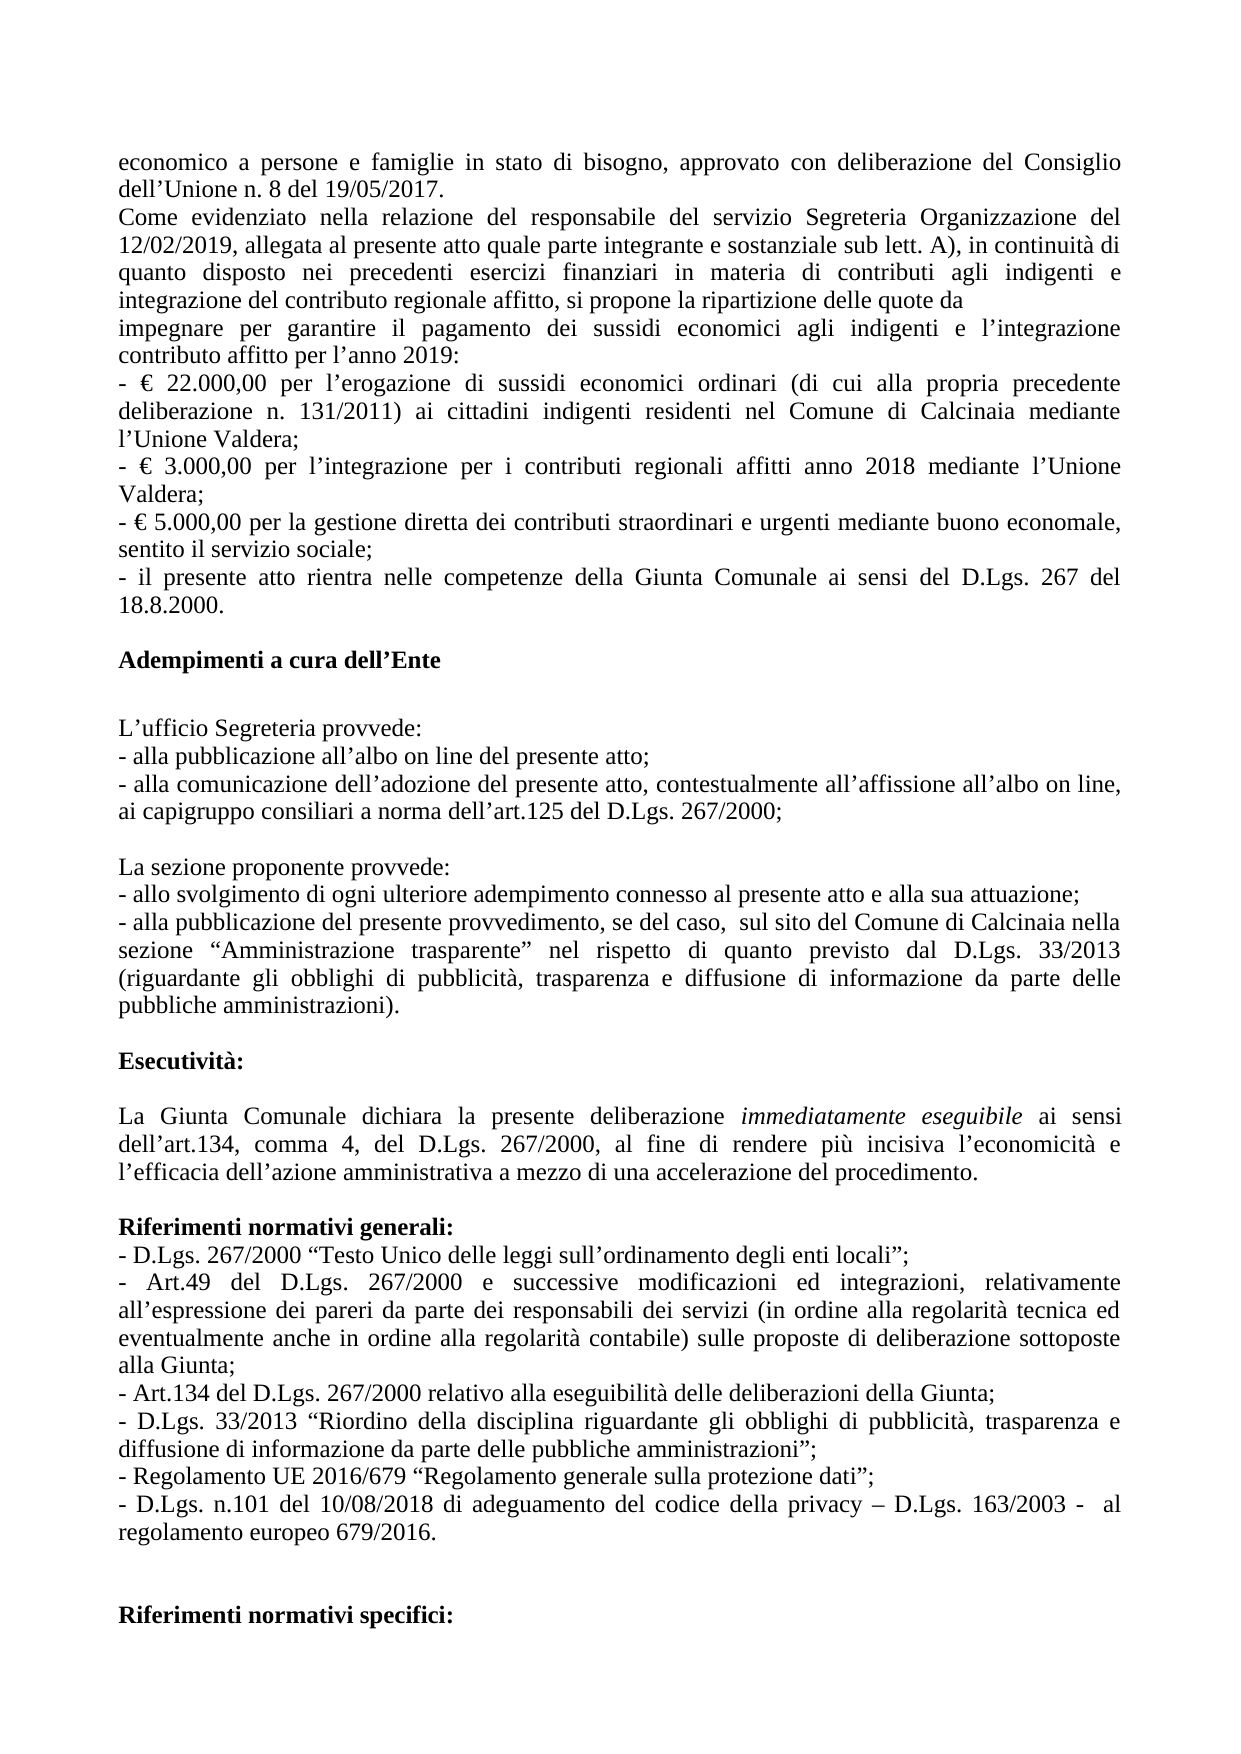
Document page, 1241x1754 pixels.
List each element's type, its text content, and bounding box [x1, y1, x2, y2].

text La sezione proponente provvede: [118, 853, 1122, 881]
text - € 5.000,00 per la gestione diretta dei contributi straordinari e urgenti mediante buono economale, sentito il servizio sociale; [118, 508, 1122, 563]
text - D.Lgs. n.101 del 10/08/2018 di adeguamento del codice della privacy – D.Lgs. 163/2003 - al regolamento europeo 679/2016. [118, 1490, 1122, 1546]
text Riferimenti normativi specifici: [118, 1601, 1122, 1629]
text Riferimenti normativi generali: [118, 1213, 1122, 1241]
text - € 3.000,00 per l’integrazione per i contributi regionali affitti anno 2018 mediante l’Unione Valdera; [118, 452, 1122, 508]
text impegnare per garantire il pagamento dei sussidi economici agli indigenti e l’integrazione contributo affitto per l’anno 2019: [118, 314, 1122, 369]
text Esecutività: [118, 1047, 1122, 1074]
text economico a persone e famiglie in stato di bisogno, approvato con deliberazione del Consiglio dell’Unione n. 8 del 19/05/2017. [118, 148, 1122, 203]
text - D.Lgs. 33/2013 “Riordino della disciplina riguardante gli obblighi di pubblicità, trasparenza e diffusione di informazione da parte delle pubbliche amministrazioni”; [118, 1407, 1122, 1462]
text - € 22.000,00 per l’erogazione di sussidi economici ordinari (di cui alla propria precedente deliberazione n. 131/2011) ai cittadini indigenti residenti nel Comune di Calcinaia mediante l’Unione Valdera; [118, 369, 1122, 452]
text - D.Lgs. 267/2000 “Testo Unico delle leggi sull’ordinamento degli enti locali”; [118, 1241, 1122, 1268]
text - il presente atto rientra nelle competenze della Giunta Comunale ai sensi del D.Lgs. 267 del 18.8.2000. [118, 563, 1122, 619]
text La Giunta Comunale dichiara la presente deliberazione immediatamente eseguibile ai sensi dell’art.134, comma 4, del D.Lgs. 267/2000, al fine di rendere più incisiva l’economicità e l’efficacia dell’azione amministrativa a mezzo di una accelerazione del procedimento. [118, 1102, 1122, 1185]
text - Regolamento UE 2016/679 “Regolamento generale sulla protezione dati”; [118, 1462, 1122, 1490]
text - alla pubblicazione del presente provvedimento, se del caso, sul sito del Comune di Calcinaia nella sezione “Amministrazione trasparente” nel rispetto di quanto previsto dal D.Lgs. 33/2013 (riguardante gli obblighi di pubblicità, trasparenza e diffusione di informazione da parte delle pubbliche amministrazioni). [118, 908, 1122, 1019]
text L’ufficio Segreteria provvede: [118, 714, 1122, 742]
text Adempimenti a cura dell’Ente [118, 646, 1122, 674]
text - Art.134 del D.Lgs. 267/2000 relativo alla eseguibilità delle deliberazioni della Giunta; [118, 1379, 1122, 1407]
text - alla pubblicazione all’albo on line del presente atto; [118, 742, 1122, 770]
text - Art.49 del D.Lgs. 267/2000 e successive modificazioni ed integrazioni, relativamente all’espressione dei pareri da parte dei responsabili dei servizi (in ordine alla regolarità tecnica ed eventualmente anche in ordine alla regolarità contabile) sulle proposte di deliberazione sottoposte alla Giunta; [118, 1268, 1122, 1379]
text - allo svolgimento di ogni ulteriore adempimento connesso al presente atto e alla sua attuazione; [118, 881, 1122, 908]
text - alla comunicazione dell’adozione del presente atto, contestualmente all’affissione all’albo on line, ai capigruppo consiliari a norma dell’art.125 del D.Lgs. 267/2000; [118, 770, 1122, 825]
text Come evidenziato nella relazione del responsabile del servizio Segreteria Organizzazione del 12/02/2019, allegata al presente atto quale parte integrante e sostanziale sub lett. A), in continuità di quanto disposto nei precedenti esercizi finanziari in materia di contributi agli indigenti e integrazione del contributo regionale affitto, si propone la ripartizione delle quote da [118, 203, 1122, 314]
